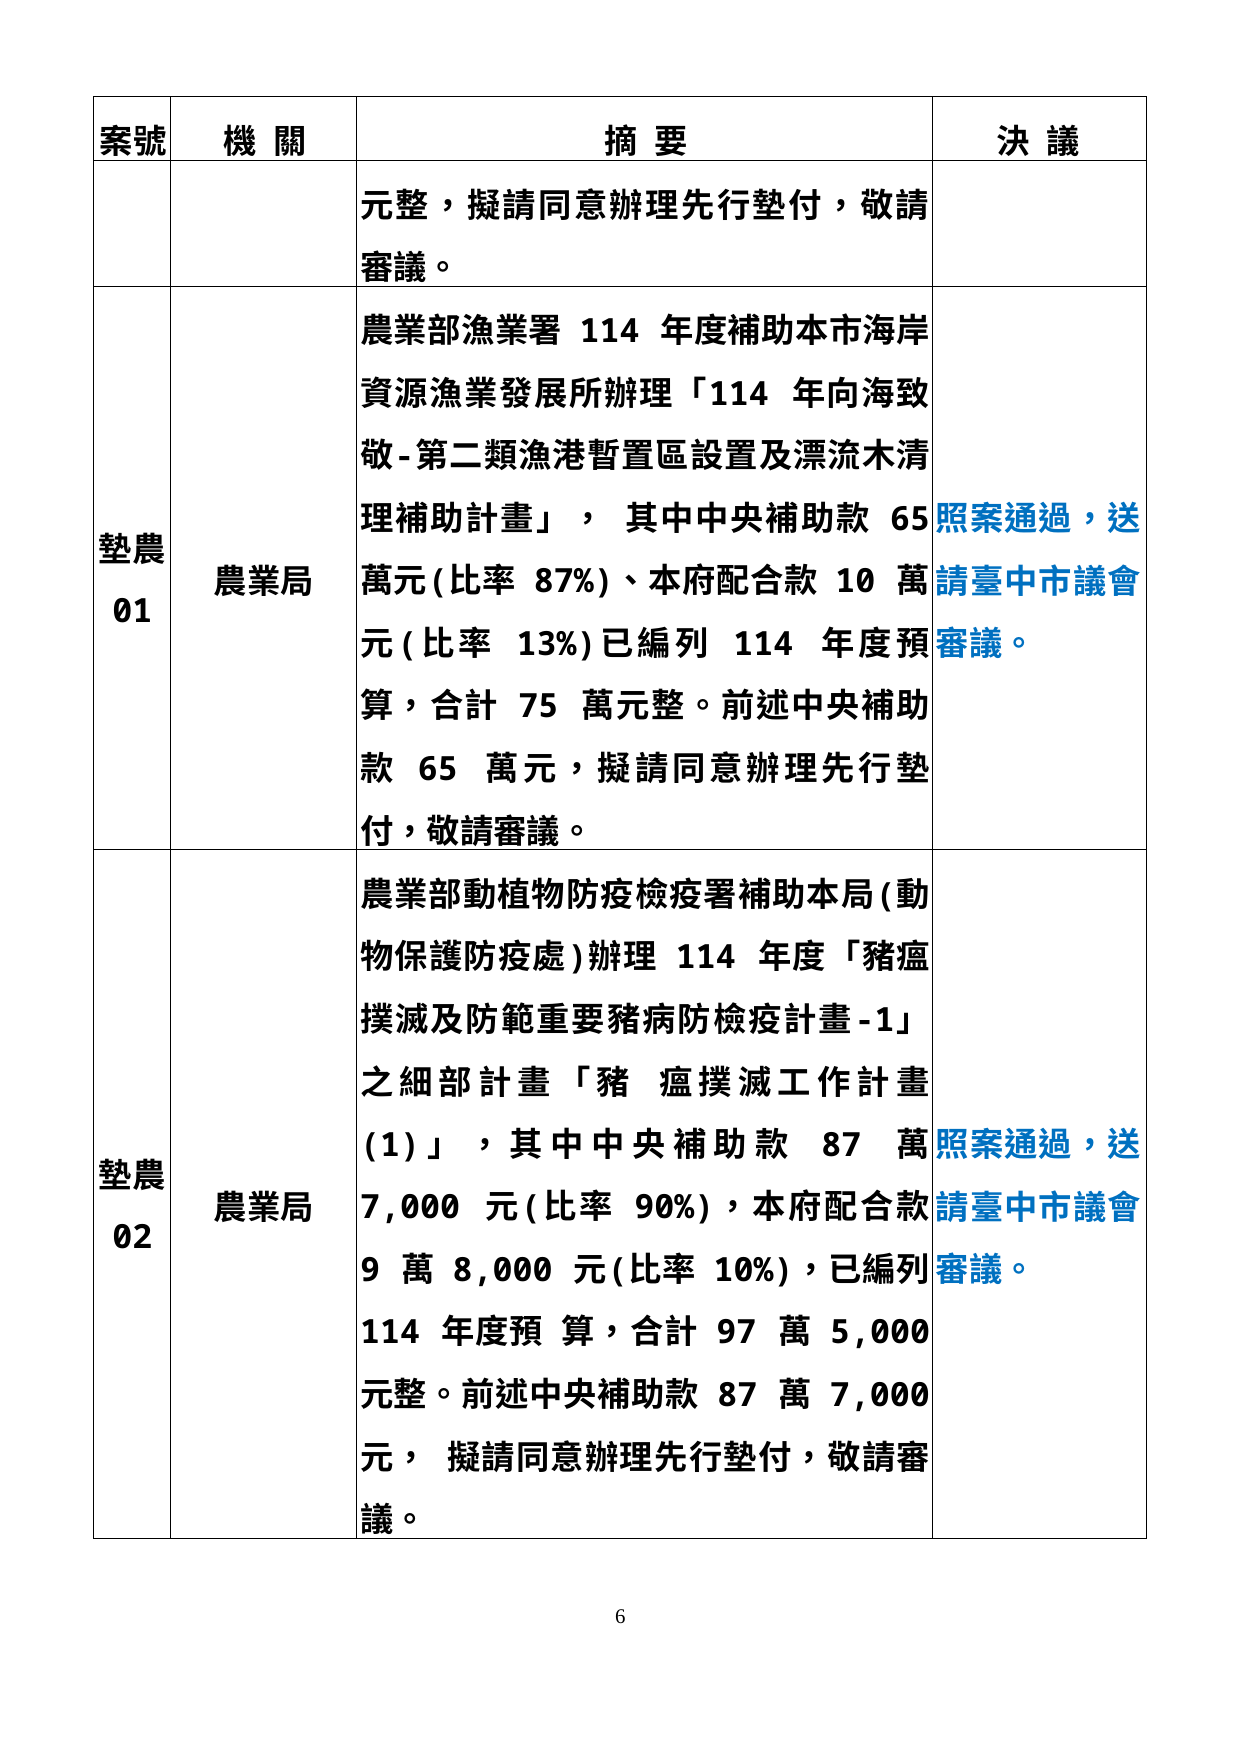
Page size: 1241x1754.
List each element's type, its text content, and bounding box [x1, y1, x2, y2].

table_cell 農業部漁業署 114 年度補助本市海岸資源漁業發展所辦理「114 年向海致敬-第二類漁港暫置區設置及漂流木清理補助計畫」， 其中中央補助款 65 萬元(比率 87%)、本府配合款 10 萬元(比率 13%)已編列 114 年度預算，合計 75 萬元整。前述中央補助款 65 萬元，擬請同意辦理先行墊付，敬請審議。 [357, 287, 932, 849]
table_cell 照案通過，送請臺中市議會審議。 [933, 287, 1146, 849]
table_cell [171, 161, 356, 286]
table_cell 墊農01 [94, 287, 170, 849]
table_cell [94, 161, 170, 286]
table_cell 元整，擬請同意辦理先行墊付，敬請 審議。 [357, 161, 932, 286]
table_header 案號 [94, 97, 170, 160]
table_header 摘 要 [357, 97, 932, 160]
table_cell 農業局 [171, 850, 356, 1538]
table_cell 農業局 [171, 287, 356, 849]
table_cell [933, 161, 1146, 286]
table_header 機 關 [171, 97, 356, 160]
table_cell 照案通過，送請臺中市議會審議。 [933, 850, 1146, 1538]
table_header 決 議 [933, 97, 1146, 160]
table_cell 農業部動植物防疫檢疫署補助本局(動物保護防疫處)辦理 114 年度「豬瘟撲滅及防範重要豬病防檢疫計畫-1」之細部計畫「豬 瘟撲滅工作計畫(1)」，其中中央補助款 87 萬 7,000 元(比率 90%)，本府配合款 9 萬 8,000 元(比率 10%)，已編列 114 年度預 算，合計 97 萬 5,000 元整。前述中央補助款 87 萬 7,000 元， 擬請同意辦理先行墊付，敬請審議。 [357, 850, 932, 1538]
table_cell 墊農02 [94, 850, 170, 1538]
